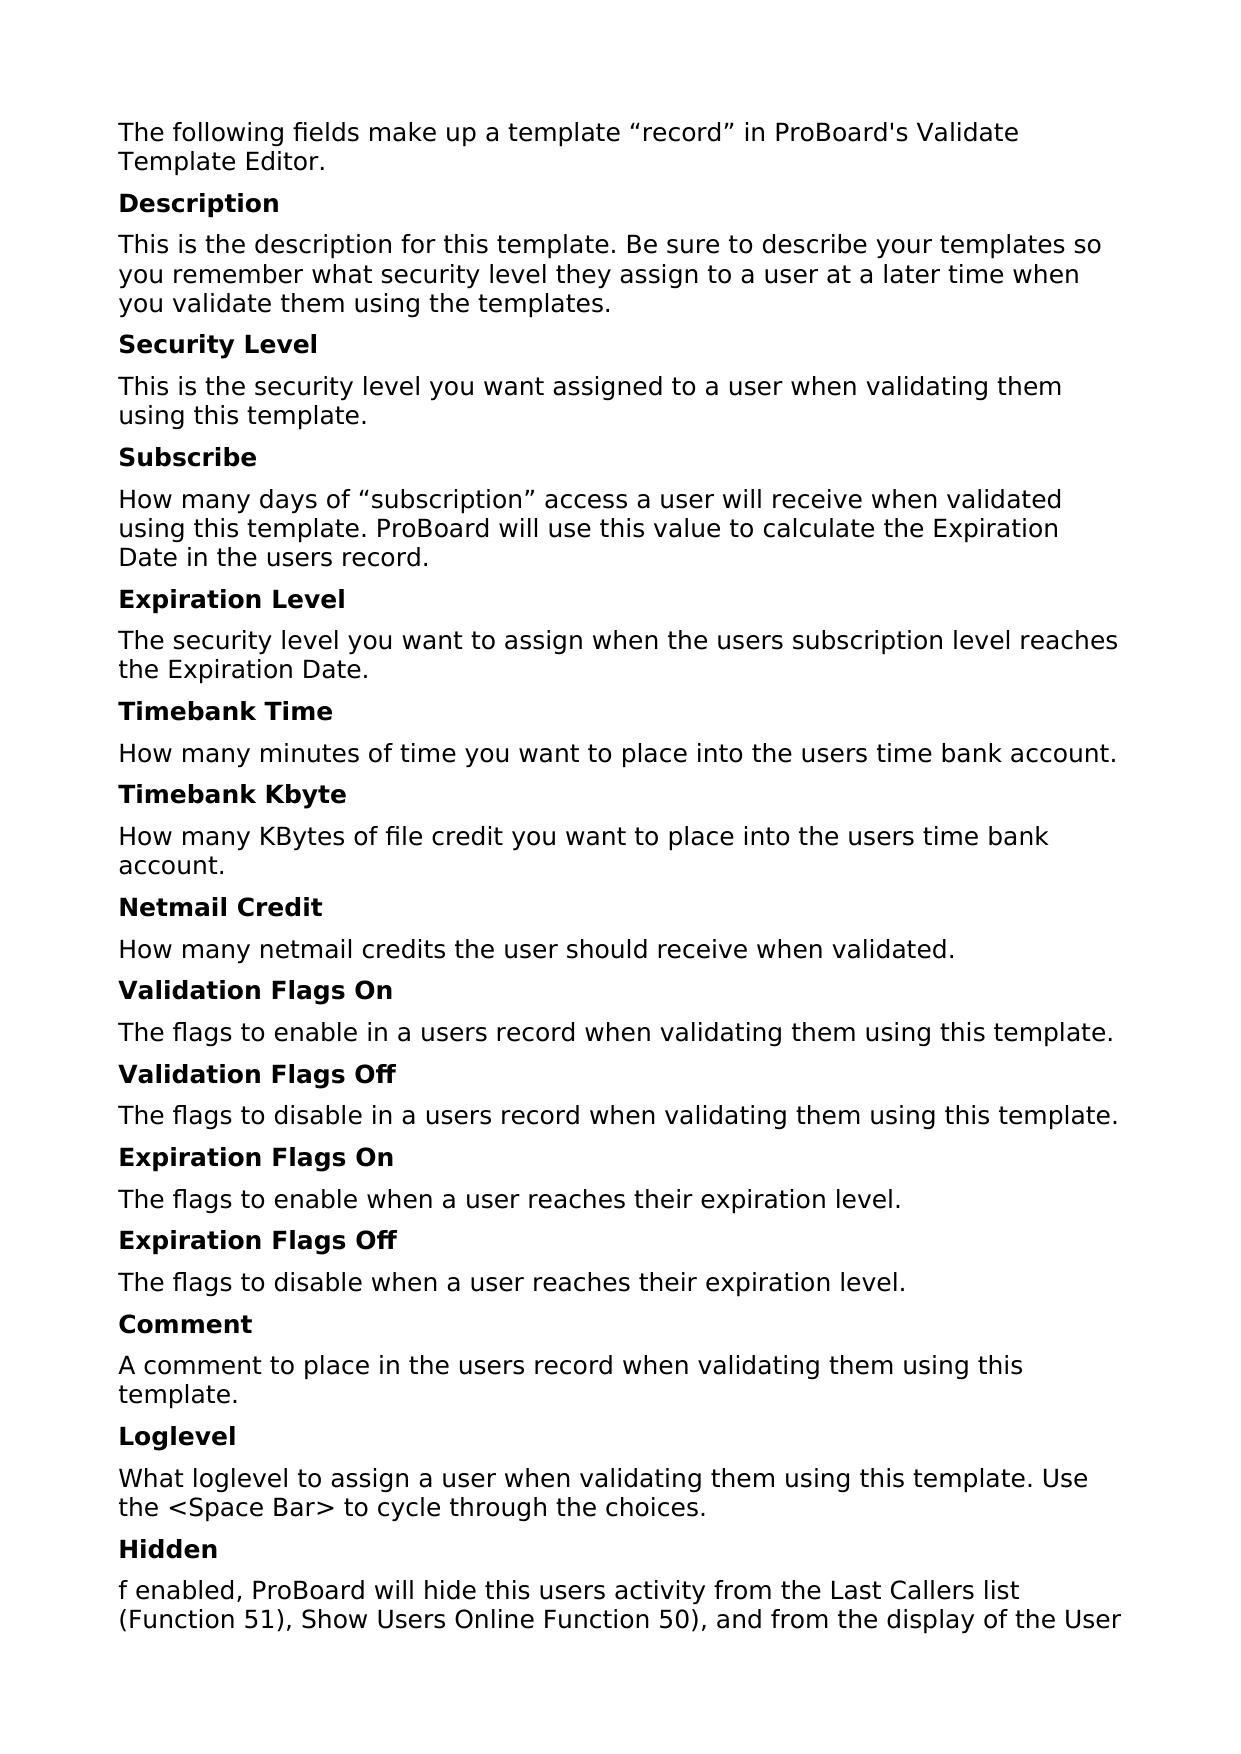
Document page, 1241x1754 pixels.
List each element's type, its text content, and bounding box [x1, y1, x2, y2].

text Loglevel [118, 1422, 1122, 1451]
text This is the description for this template. Be sure to describe your templates so you remember what security level they assign to a user at a later time when you validate them using the templates. [118, 231, 1122, 318]
text The following fields make up a template “record” in ProBoard's Validate Template Editor. [118, 118, 1122, 176]
text Validation Flags Off [118, 1060, 1122, 1089]
text Hidden [118, 1535, 1122, 1564]
text A comment to place in the users record when validating them using this template. [118, 1351, 1122, 1410]
text The flags to disable when a user reaches their expiration level. [118, 1268, 1122, 1297]
text How many KBytes of file credit you want to place into the users time bank account. [118, 822, 1122, 881]
text This is the security level you want assigned to a user when validating them using this template. [118, 372, 1122, 431]
text Security Level [118, 331, 1122, 360]
text f enabled, ProBoard will hide this users activity from the Last Callers list (Function 51), Show Users Online Function 50), and from the display of the User [118, 1576, 1122, 1635]
text Netmail Credit [118, 893, 1122, 922]
text Expiration Flags Off [118, 1226, 1122, 1256]
text The flags to enable when a user reaches their expiration level. [118, 1185, 1122, 1214]
text Timebank Time [118, 697, 1122, 726]
text Expiration Level [118, 585, 1122, 614]
text Subscribe [118, 443, 1122, 472]
text The flags to enable in a users record when validating them using this template. [118, 1018, 1122, 1047]
text How many days of “subscription” access a user will receive when validated using this template. ProBoard will use this value to calculate the Expiration Date in the users record. [118, 485, 1122, 572]
text How many minutes of time you want to place into the users time bank account. [118, 739, 1122, 768]
text What loglevel to assign a user when validating them using this template. Use the <Space Bar> to cycle through the choices. [118, 1464, 1122, 1522]
text Description [118, 189, 1122, 218]
text How many netmail credits the user should receive when validated. [118, 935, 1122, 964]
text Validation Flags On [118, 976, 1122, 1006]
text Expiration Flags On [118, 1143, 1122, 1172]
text The security level you want to assign when the users subscription level reaches the Expiration Date. [118, 626, 1122, 685]
text The flags to disable in a users record when validating them using this template. [118, 1101, 1122, 1131]
text Comment [118, 1310, 1122, 1339]
text Timebank Kbyte [118, 781, 1122, 810]
